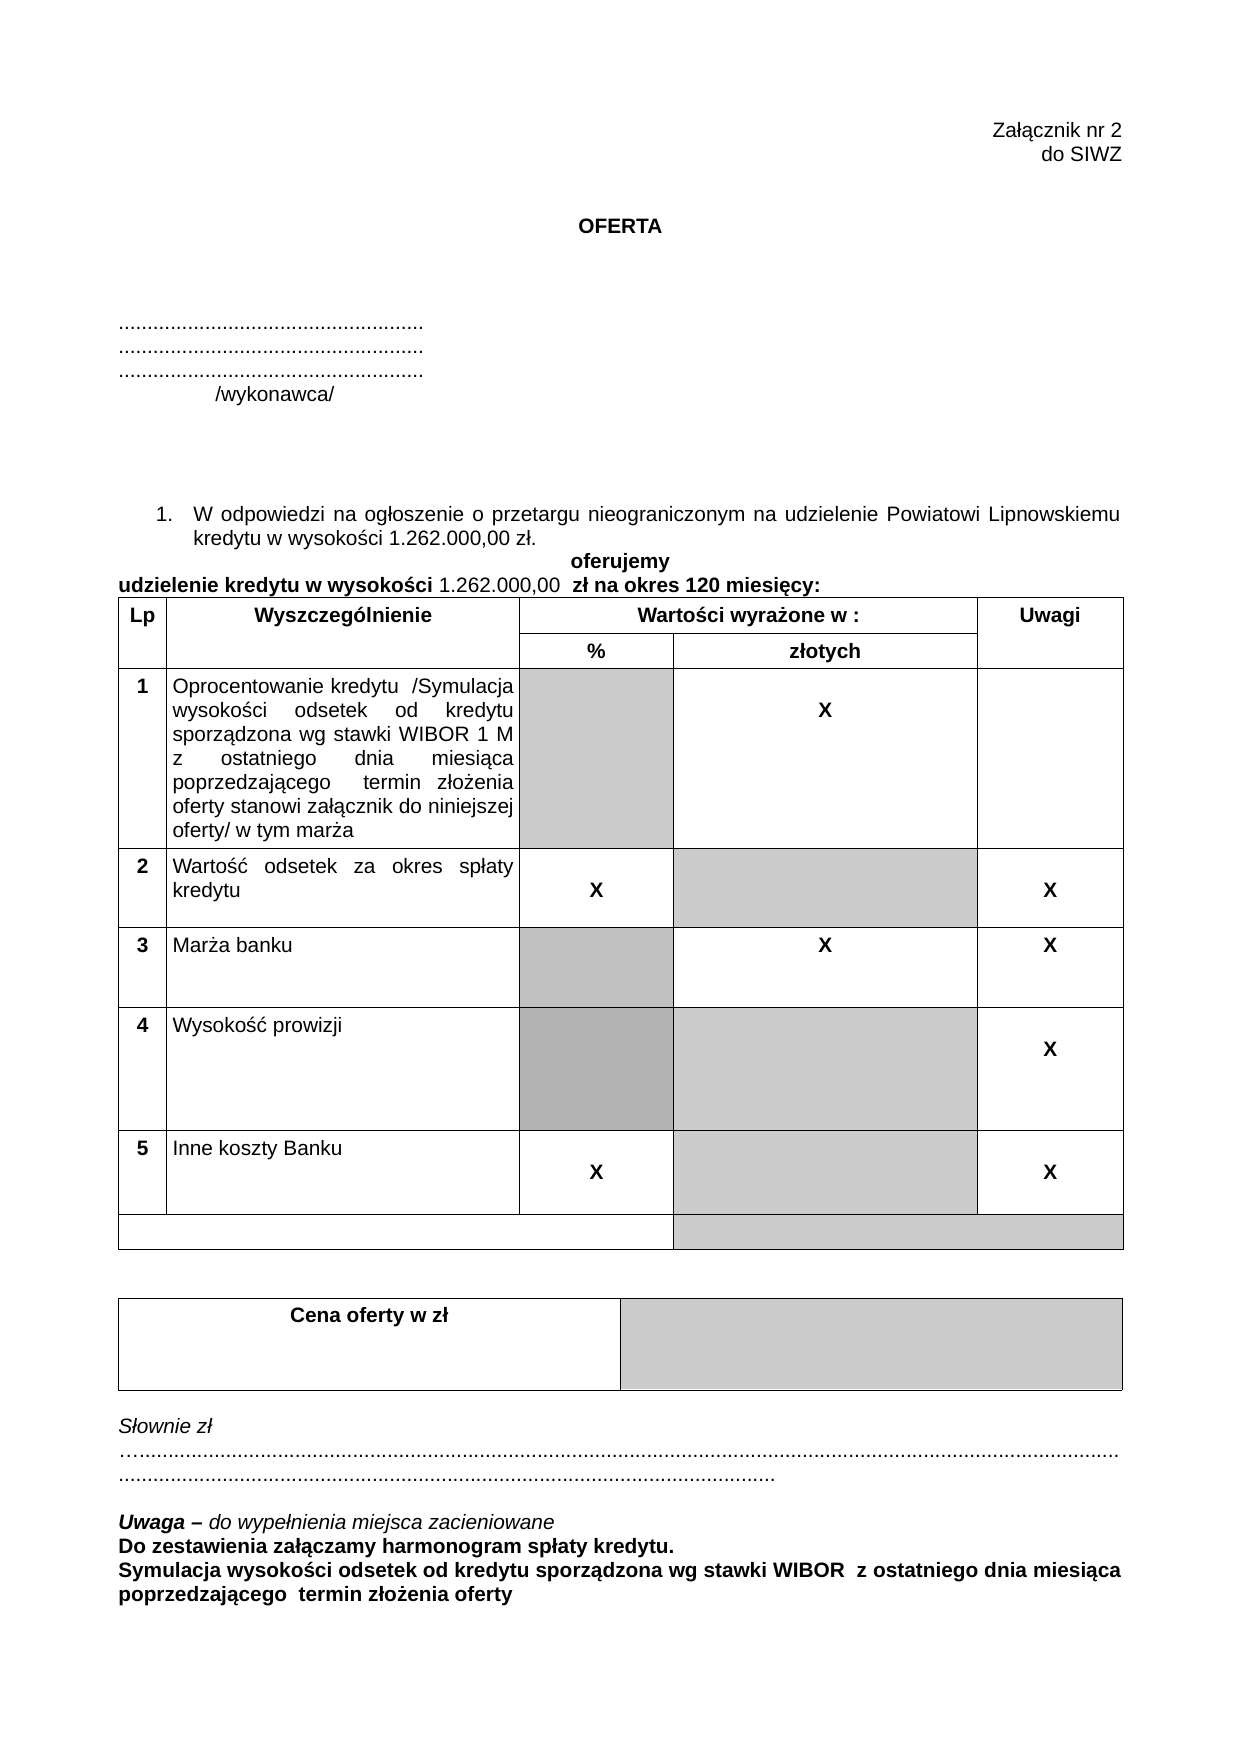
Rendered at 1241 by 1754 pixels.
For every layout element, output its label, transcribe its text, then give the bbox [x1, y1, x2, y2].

table_cell X [674, 669, 977, 848]
title Załącznik nr 2 [118, 118, 1122, 142]
text Uwaga – do wypełnienia miejsca zacieniowane [118, 1509, 1122, 1533]
table_cell [119, 1215, 673, 1249]
table_cell [674, 1215, 1123, 1249]
table_header Uwagi [978, 598, 1123, 668]
table_cell % [520, 634, 673, 668]
table_cell 2 [119, 849, 166, 927]
title do SIWZ [118, 142, 1122, 166]
table_header [621, 1299, 1122, 1389]
table_cell Wysokość prowizji [167, 1008, 519, 1130]
text Do zestawienia załączamy harmonogram spłaty kredytu. [118, 1533, 1122, 1557]
table_header Cena oferty w zł [119, 1299, 620, 1389]
table_cell [674, 1131, 977, 1214]
table_cell Marża banku [167, 928, 519, 1007]
text udzielenie kredytu w wysokości 1.262.000,00 zł na okres 120 miesięcy: [118, 573, 1122, 597]
table_cell [978, 669, 1123, 848]
table_header Wartości wyrażone w : [520, 598, 977, 633]
text ..................................................... [118, 358, 1122, 382]
table_cell Inne koszty Banku [167, 1131, 519, 1214]
table_cell [674, 849, 977, 927]
title OFERTA [118, 214, 1122, 238]
table_cell X [520, 1131, 673, 1214]
table_header Lp [119, 598, 166, 668]
table_cell 4 [119, 1008, 166, 1130]
text ..................................................... [118, 310, 1122, 334]
table_cell 3 [119, 928, 166, 1007]
table_cell Wartość odsetek za okres spłaty kredytu [167, 849, 519, 927]
table_cell X [978, 849, 1123, 927]
table_cell [520, 669, 673, 848]
table_cell 1 [119, 669, 166, 848]
table_cell złotych [674, 634, 977, 668]
table_cell X [520, 849, 673, 927]
table_cell [520, 1008, 673, 1130]
list W odpowiedzi na ogłoszenie o przetargu nieograniczonym na udzielenie Powiatowi Lipnowskiemu kredytu w wysokości 1.262.000,00 zł. [156, 501, 1122, 549]
table_cell [674, 1008, 977, 1130]
text oferujemy [118, 549, 1122, 573]
text …............................................................................................................................................................................................................................................................................................ [118, 1438, 1122, 1486]
table_header Wyszczególnienie [167, 598, 519, 668]
table_cell Oprocentowanie kredytu /Symulacja wysokości odsetek od kredytu sporządzona wg stawki WIBOR 1 M z ostatniego dnia miesiąca poprzedzającego termin złożenia oferty stanowi załącznik do niniejszej oferty/ w tym marża [167, 669, 519, 848]
table_cell X [978, 1131, 1123, 1214]
table_cell X [674, 928, 977, 1007]
text Słownie zł [118, 1414, 1122, 1438]
table_cell X [978, 1008, 1123, 1130]
text /wykonawca/ [118, 382, 1122, 406]
text ..................................................... [118, 334, 1122, 358]
table_cell 5 [119, 1131, 166, 1214]
table_cell X [978, 928, 1123, 1007]
table_cell [520, 928, 673, 1007]
text Symulacja wysokości odsetek od kredytu sporządzona wg stawki WIBOR z ostatniego dnia miesiąca poprzedzającego termin złożenia oferty [118, 1557, 1122, 1605]
